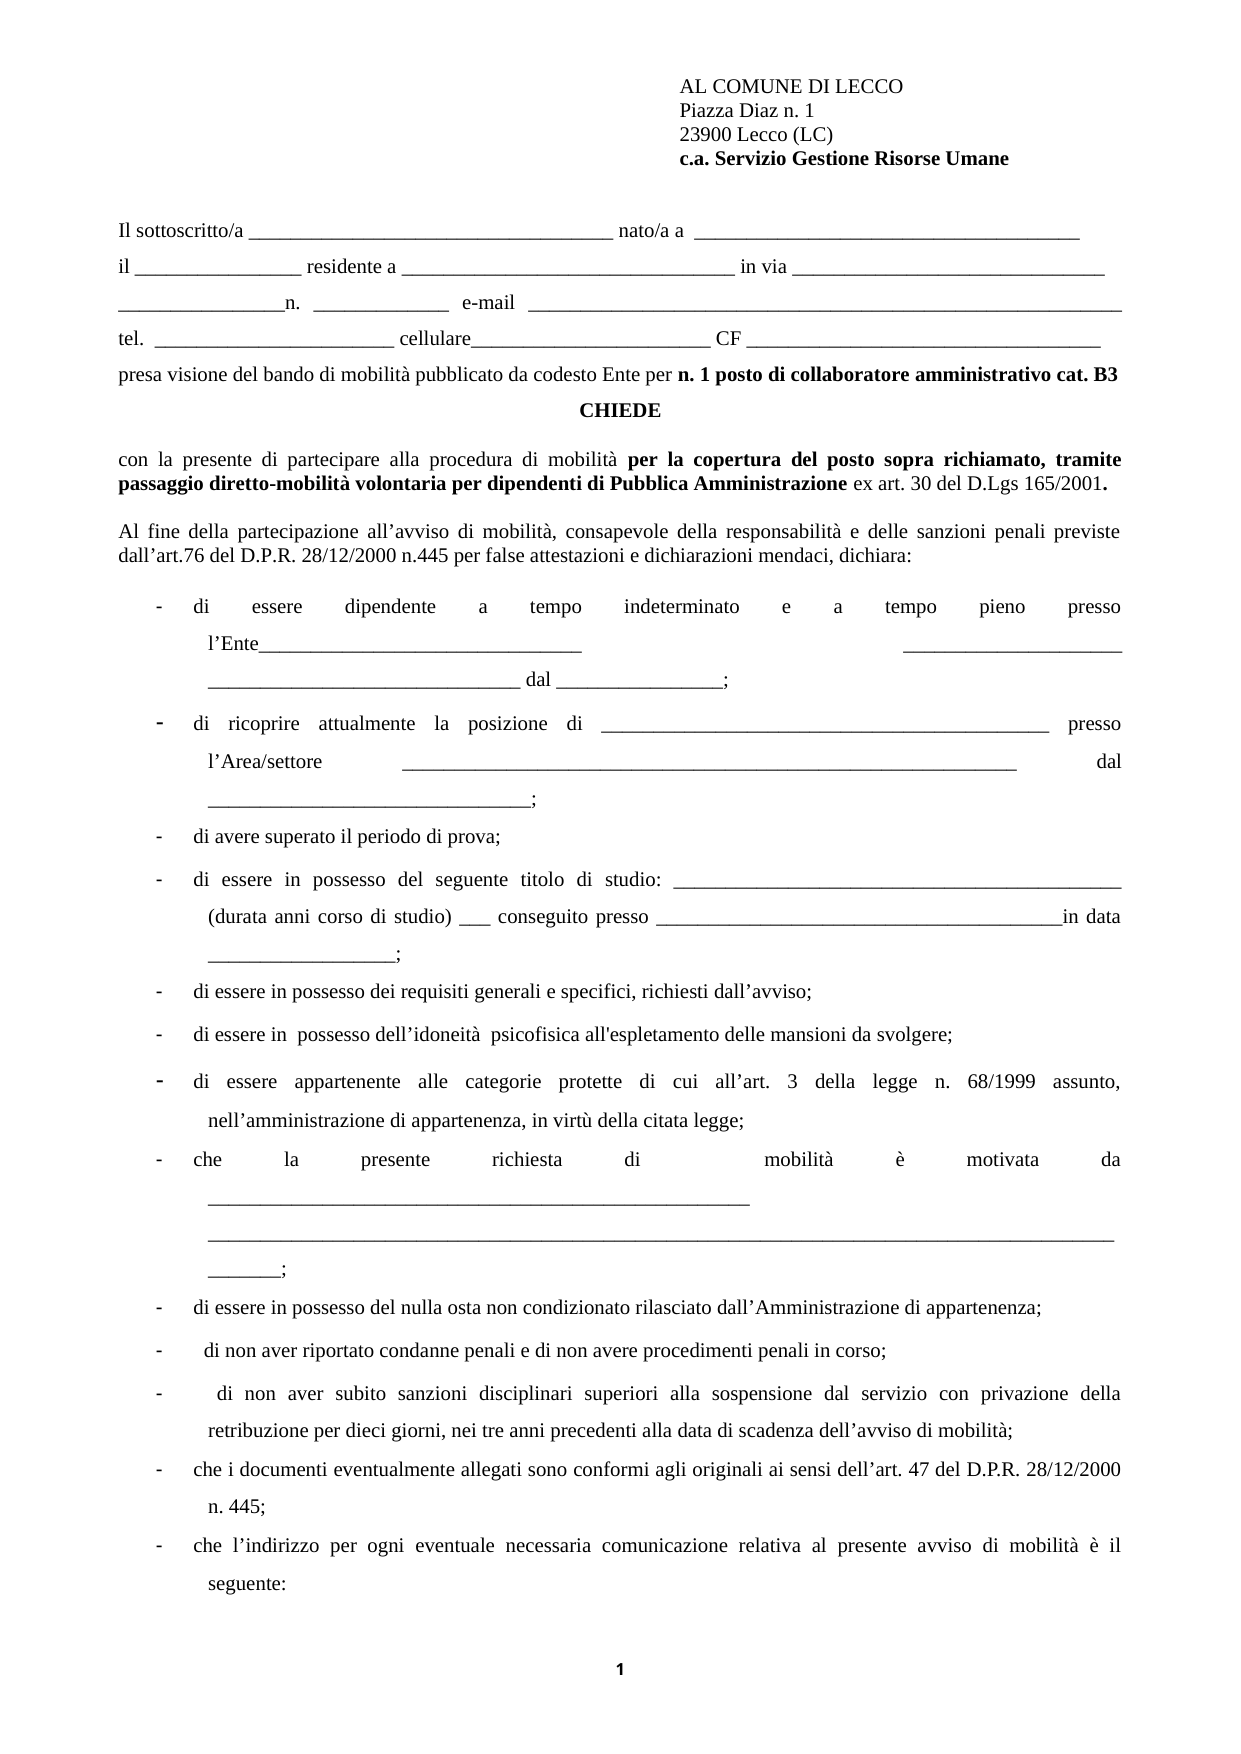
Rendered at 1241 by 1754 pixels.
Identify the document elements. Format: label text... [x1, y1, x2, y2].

text Al fine della partecipazione all’avviso di mobilità, consapevole della responsabilità e delle sanzioni penali previste dall’art.76 del D.P.R. 28/12/2000 n.445 per false attestazioni e dichiarazioni mendaci, dichiara: [118, 519, 1122, 567]
list di avere superato il periodo di prova; [156, 821, 1122, 850]
text CHIEDE [118, 398, 1122, 422]
list di non aver riportato condanne penali e di non avere procedimenti penali in corso; [156, 1335, 1122, 1363]
text con la presente di partecipare alla procedura di mobilità per la copertura del posto sopra richiamato, tramite passaggio diretto-mobilità volontaria per dipendenti di Pubblica Amministrazione ex art. 30 del D.Lgs 165/2001. [118, 446, 1122, 494]
text presa visione del bando di mobilità pubblicato da codesto Ente per n. 1 posto di collaboratore amministrativo cat. B3 [118, 362, 1122, 386]
list di essere appartenente alle categorie protette di cui all’art. 3 della legge n. 68/1999 assunto, nell’amministrazione di appartenenza, in virtù della citata legge; [156, 1062, 1122, 1132]
list di essere in possesso dell’idoneità psicofisica all'espletamento delle mansioni da svolgere; [156, 1019, 1122, 1048]
list che l’indirizzo per ogni eventuale necessaria comunicazione relativa al presente avviso di mobilità è il seguente: [156, 1531, 1122, 1595]
list che i documenti eventualmente allegati sono conformi agli originali ai sensi dell’art. 47 del D.P.R. 28/12/2000 n. 445; [156, 1454, 1122, 1518]
list di essere in possesso del seguente titolo di studio: ___________________________________________ (durata anni corso di studio) ___ conseguito presso _______________________________________in data __________________; [156, 864, 1122, 964]
text AL COMUNE DI LECCO [606, 74, 1122, 98]
text c.a. Servizio Gestione Risorse Umane [606, 146, 1122, 170]
list di essere dipendente a tempo indeterminato e a tempo pieno presso l’Ente_______________________________ _____________________ ______________________________ dal ________________; [156, 591, 1122, 691]
list di non aver subito sanzioni disciplinari superiori alla sospensione dal servizio con privazione della retribuzione per dieci giorni, nei tre anni precedenti alla data di scadenza dell’avviso di mobilità; [156, 1378, 1122, 1442]
text il ________________ residente a ________________________________ in via ______________________________ [118, 254, 1122, 278]
text Piazza Diaz n. 1 [606, 98, 1122, 122]
list che la presente richiesta di mobilità è motivata da ____________________________________________________ ______________________________________________________________________________________________; [156, 1144, 1122, 1280]
text 23900 Lecco (LC) [606, 122, 1122, 146]
text Il sottoscritto/a ___________________________________ nato/a a _____________________________________ [118, 218, 1122, 242]
list di ricoprire attualmente la posizione di ___________________________________________ presso l’Area/settore ___________________________________________________________ dal _______________________________; [156, 703, 1122, 809]
list di essere in possesso dei requisiti generali e specifici, richiesti dall’avviso; [156, 977, 1122, 1005]
list di essere in possesso del nulla osta non condizionato rilasciato dall’Amministrazione di appartenenza; [156, 1292, 1122, 1321]
text ________________n. _____________ e-mail _________________________________________________________ tel. _______________________ cellulare_______________________ CF __________________________________ [118, 290, 1122, 350]
